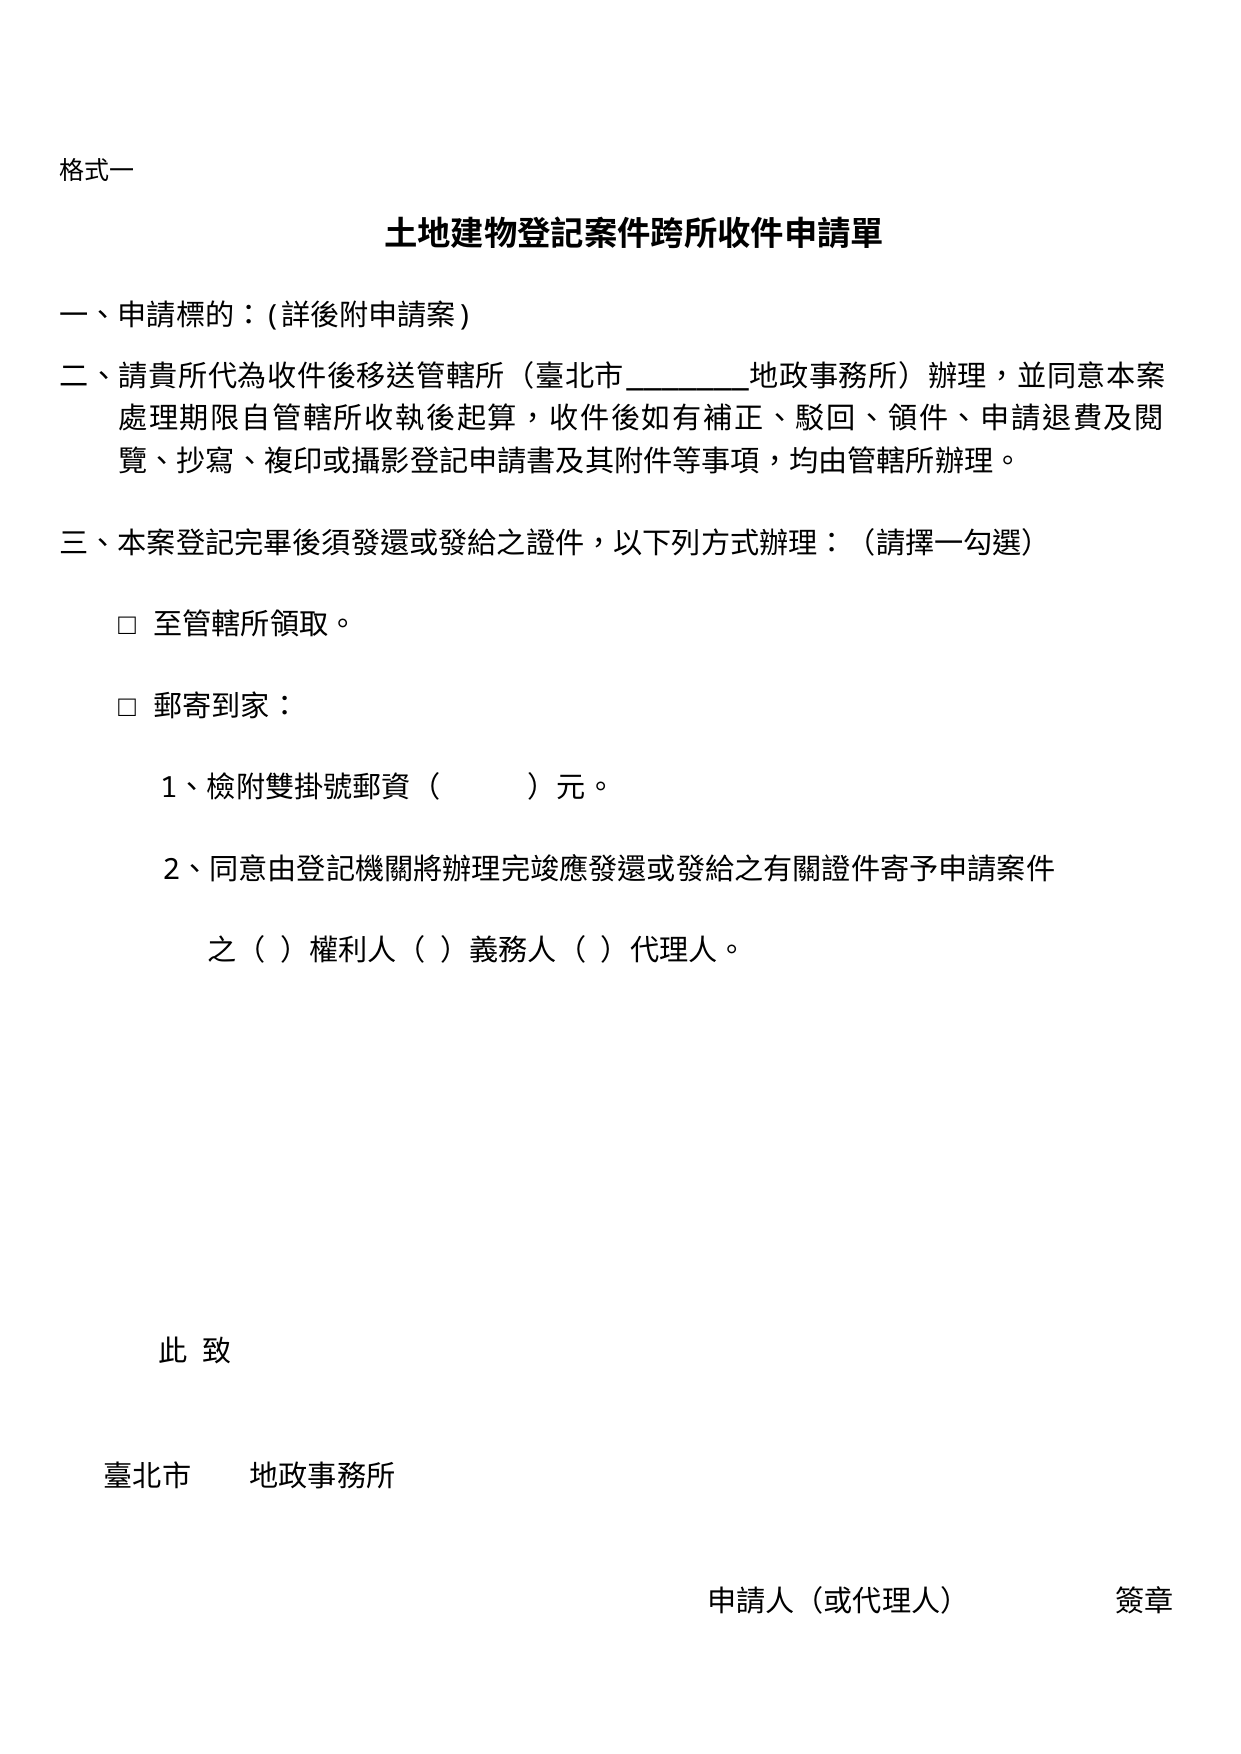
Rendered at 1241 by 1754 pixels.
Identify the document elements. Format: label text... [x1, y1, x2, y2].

text 土地建物登記案件跨所收件申請單 [0, 189, 1240, 252]
text □ 郵寄到家： [118, 662, 1240, 724]
text 二、請貴所代為收件後移送管轄所（臺北市_______地政事務所）辦理，並同意本案處理期限自管轄所收執後起算，收件後如有補正、駁回、領件、申請退費及閱覽、抄寫、複印或攝影登記申請書及其附件等事項，均由管轄所辦理。 [59, 353, 1167, 479]
text 申請人（或代理人） 簽章 [0, 1557, 1240, 1620]
text 格式一 [59, 127, 1240, 189]
text 三、本案登記完畢後須發還或發給之證件，以下列方式辦理：（請擇一勾選） [59, 499, 1240, 561]
text 臺北市 地政事務所 [103, 1432, 1240, 1495]
text 此 致 [89, 1307, 1240, 1370]
text 1、檢附雙掛號郵資（ ）元。 [160, 743, 1240, 806]
text 一、申請標的：(詳後附申請案) [59, 271, 1240, 333]
text 之（ ）權利人（ ）義務人（ ）代理人。 [207, 906, 1240, 969]
text 2、同意由登記機關將辦理完竣應發還或發給之有關證件寄予申請案件 [162, 825, 1240, 887]
text □ 至管轄所領取。 [118, 580, 1240, 643]
